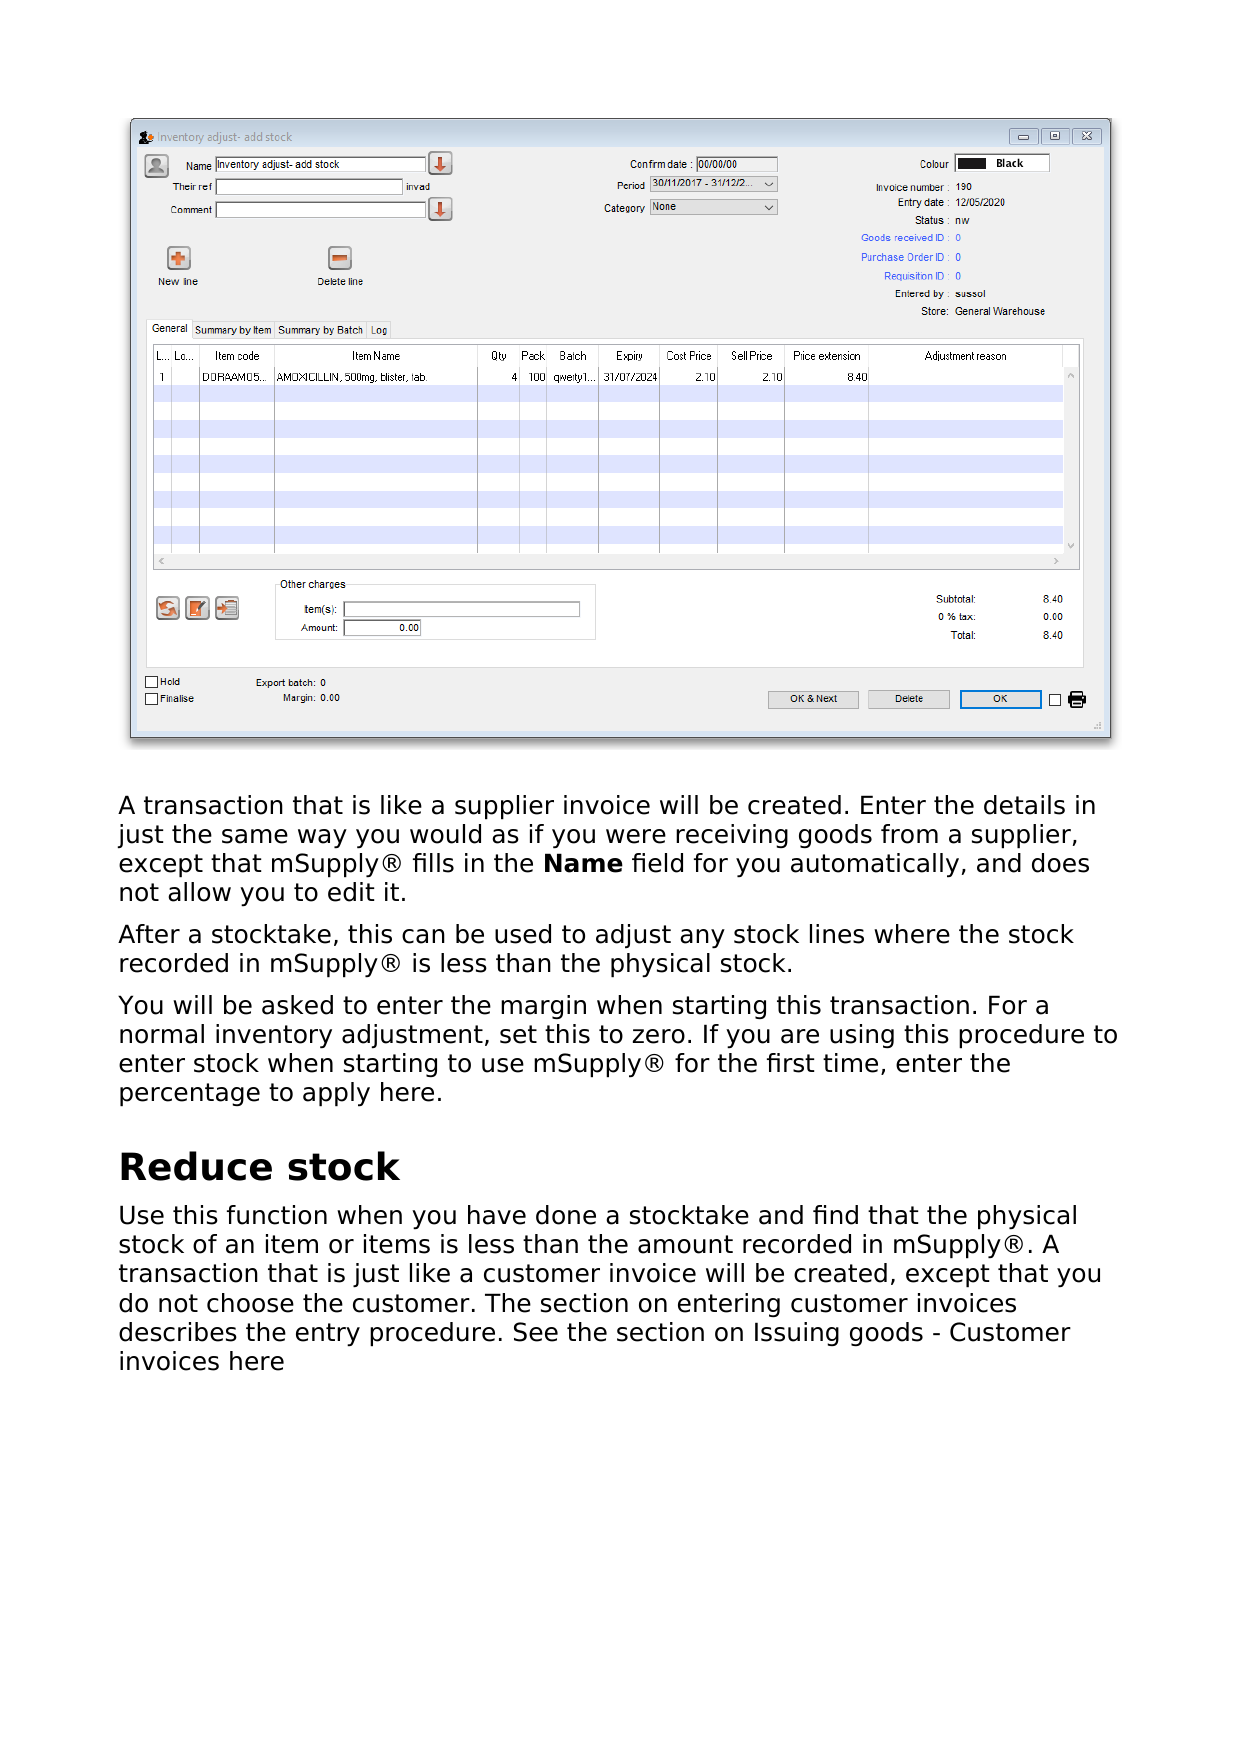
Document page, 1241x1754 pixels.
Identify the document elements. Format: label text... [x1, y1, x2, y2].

subtitle Reduce stock [118, 1145, 1122, 1189]
text Use this function when you have done a stocktake and find that the physical stock of an item or items is less than the amount recorded in mSupply®. A transaction that is just like a customer invoice will be created, except that you do not choose the customer. The section on entering customer invoices describes the entry procedure. See the section on Issuing goods - Customer invoices here [118, 1201, 1122, 1376]
text A transaction that is like a supplier invoice will be created. Enter the details in just the same way you would as if you were receiving goods from a supplier, except that mSupply® fills in the Name field for you automatically, and does not allow you to edit it. [118, 791, 1122, 908]
picture [118, 118, 1123, 750]
text You will be asked to enter the margin when starting this transaction. For a normal inventory adjustment, set this to zero. If you are using this procedure to enter stock when starting to use mSupply® for the first time, enter the percentage to apply here. [118, 991, 1122, 1108]
text After a stocktake, this can be used to adjust any stock lines where the stock recorded in mSupply® is less than the physical stock. [118, 920, 1122, 978]
